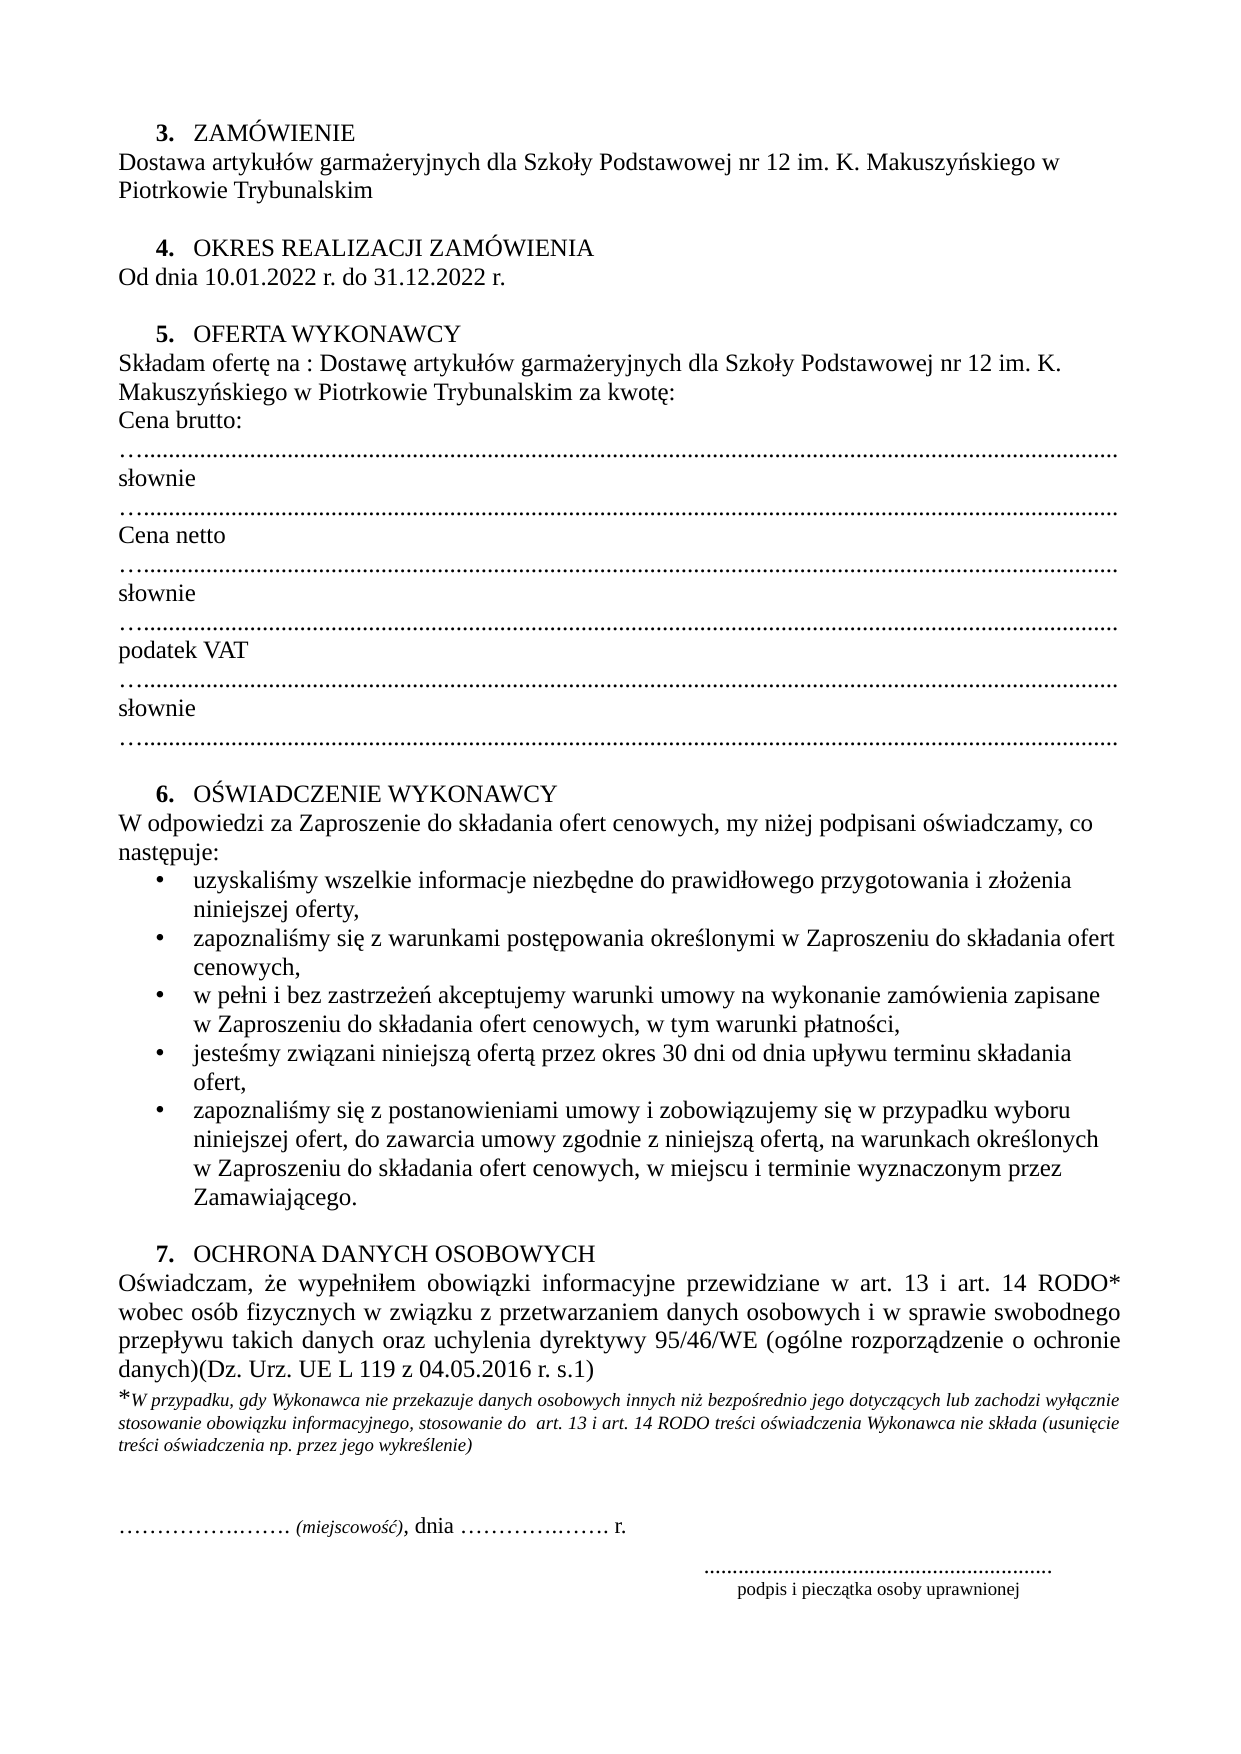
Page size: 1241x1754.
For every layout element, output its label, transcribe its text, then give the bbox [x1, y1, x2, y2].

text *W przypadku, gdy Wykonawca nie przekazuje danych osobowych innych niż bezpośrednio jego dotyczących lub zachodzi wyłącznie stosowanie obowiązku informacyjnego, stosowanie do art. 13 i art. 14 RODO treści oświadczenia Wykonawca nie składa (usunięcie treści oświadczenia np. przez jego wykreślenie) [118, 1383, 1122, 1455]
text W odpowiedzi za Zaproszenie do składania ofert cenowych, my niżej podpisani oświadczamy, co następuje: [118, 808, 1122, 866]
text słownie [118, 463, 1122, 492]
list OCHRONA DANYCH OSOBOWYCH [156, 1239, 1122, 1268]
list uzyskaliśmy wszelkie informacje niezbędne do prawidłowego przygotowania i złożenia niniejszej oferty, [156, 866, 1122, 923]
text …............................................................................................................................................................ [118, 722, 1122, 751]
list zapoznaliśmy się z warunkami postępowania określonymi w Zaproszeniu do składania ofert cenowych, [156, 923, 1122, 981]
text …............................................................................................................................................................ [118, 492, 1122, 521]
list OFERTA WYKONAWCY [156, 319, 1122, 348]
text …............................................................................................................................................................ [118, 549, 1122, 578]
text …............................................................................................................................................................ [118, 434, 1122, 463]
list ZAMÓWIENIE [156, 118, 1122, 147]
text podatek VAT [118, 636, 1122, 664]
list OKRES REALIZACJI ZAMÓWIENIA [156, 233, 1122, 262]
list zapoznaliśmy się z postanowieniami umowy i zobowiązujemy się w przypadku wyboru niniejszej ofert, do zawarcia umowy zgodnie z niniejszą ofertą, na warunkach określonych w Zaproszeniu do składania ofert cenowych, w miejscu i terminie wyznaczonym przez Zamawiającego. [156, 1096, 1122, 1211]
text …............................................................................................................................................................ [118, 607, 1122, 636]
list jesteśmy związani niniejszą ofertą przez okres 30 dni od dnia upływu terminu składania ofert, [156, 1038, 1122, 1096]
text słownie [118, 578, 1122, 607]
text Od dnia 10.01.2022 r. do 31.12.2022 r. [118, 262, 1122, 291]
text …............................................................................................................................................................ [118, 664, 1122, 693]
text podpis i pieczątka osoby uprawnionej [634, 1578, 1122, 1621]
text …………….……. (miejscowość), dnia ………….……. r. [118, 1512, 1122, 1539]
text Cena netto [118, 521, 1122, 549]
text Oświadczam, że wypełniłem obowiązki informacyjne przewidziane w art. 13 i art. 14 RODO* wobec osób fizycznych w związku z przetwarzaniem danych osobowych i w sprawie swobodnego przepływu takich danych oraz uchylenia dyrektywy 95/46/WE (ogólne rozporządzenie o ochronie danych)(Dz. Urz. UE L 119 z 04.05.2016 r. s.1) [118, 1268, 1122, 1383]
list OŚWIADCZENIE WYKONAWCY [156, 779, 1122, 808]
text Dostawa artykułów garmażeryjnych dla Szkoły Podstawowej nr 12 im. K. Makuszyńskiego w Piotrkowie Trybunalskim [118, 147, 1122, 204]
text ............................................................. [634, 1552, 1122, 1578]
text Cena brutto: [118, 406, 1122, 434]
text słownie [118, 693, 1122, 722]
list w pełni i bez zastrzeżeń akceptujemy warunki umowy na wykonanie zamówienia zapisane w Zaproszeniu do składania ofert cenowych, w tym warunki płatności, [156, 981, 1122, 1038]
text Składam ofertę na : Dostawę artykułów garmażeryjnych dla Szkoły Podstawowej nr 12 im. K. Makuszyńskiego w Piotrkowie Trybunalskim za kwotę: [118, 348, 1122, 406]
